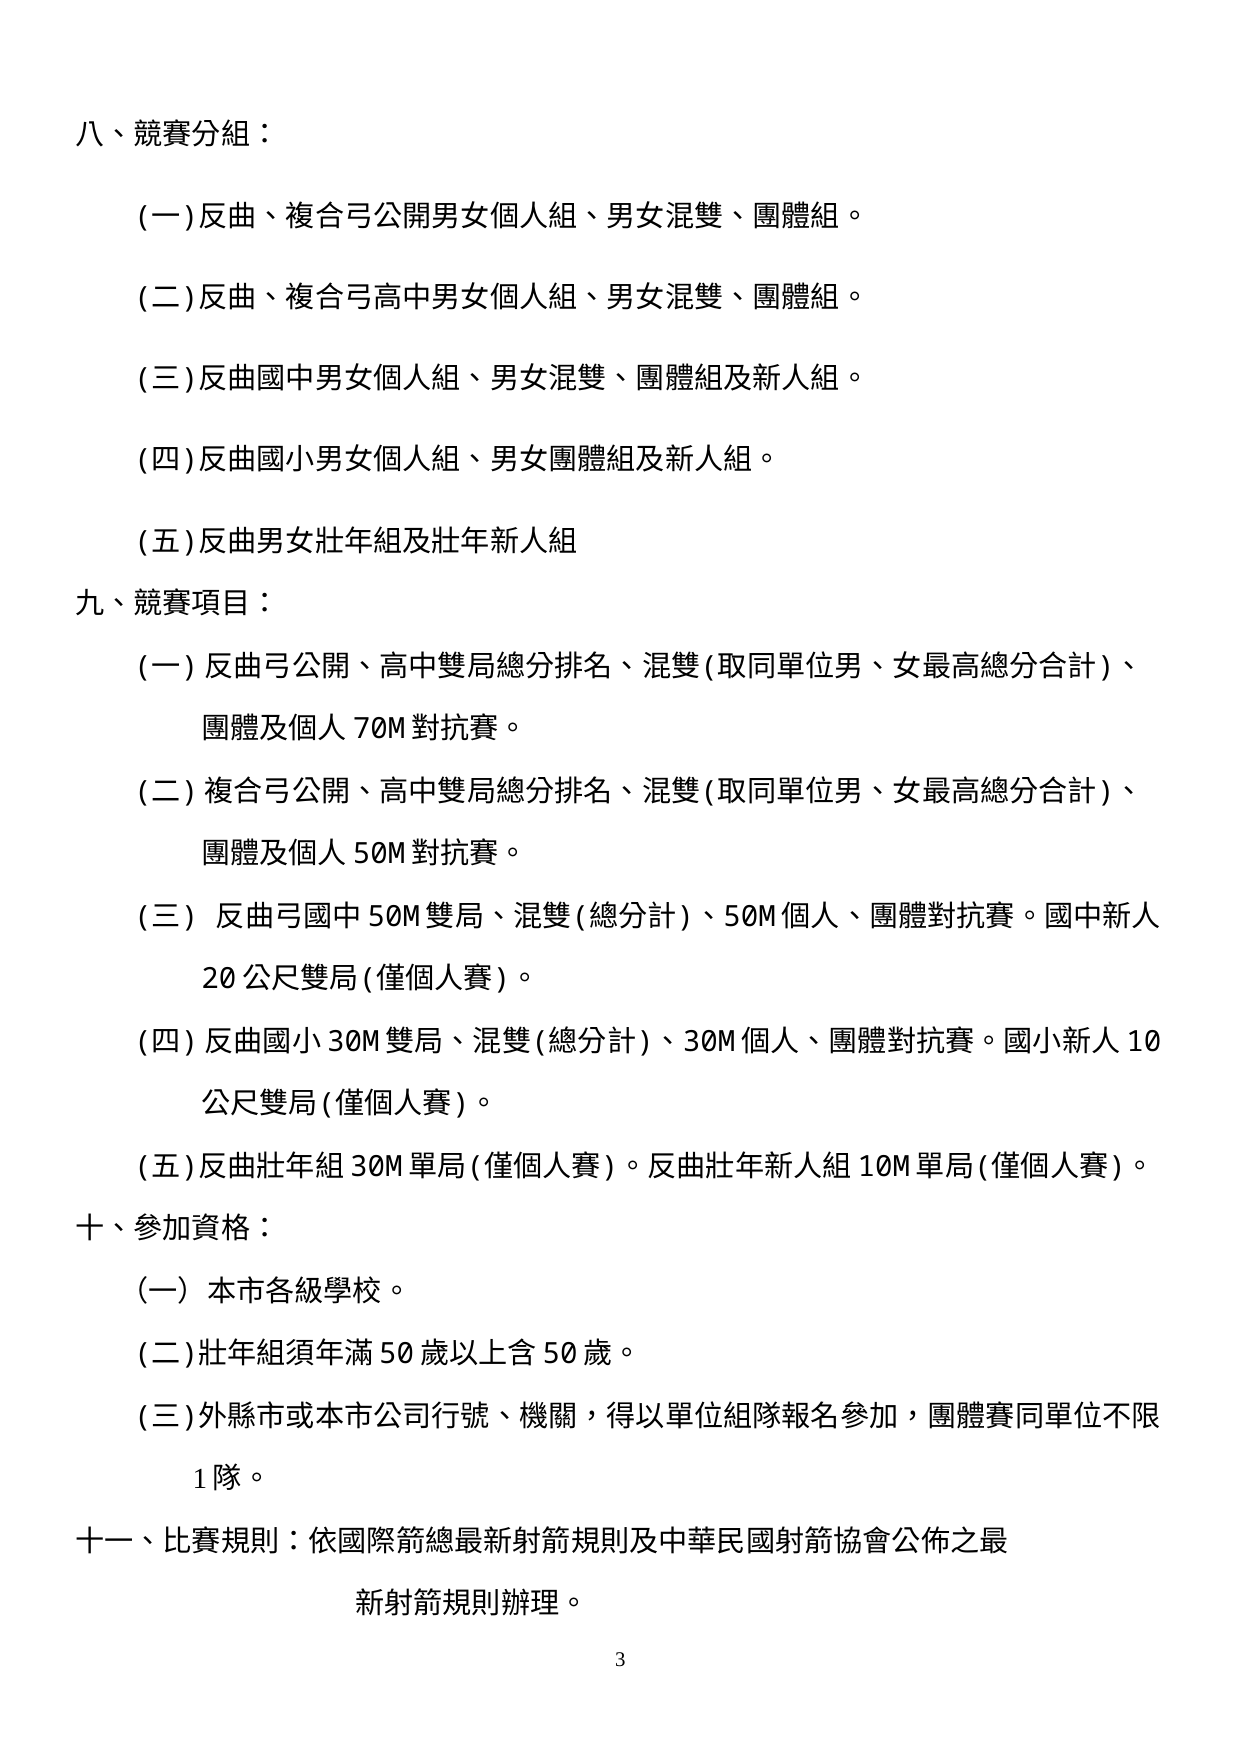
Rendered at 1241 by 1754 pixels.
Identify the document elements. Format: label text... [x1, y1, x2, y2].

text 新射箭規則辦理。 [75, 1559, 1165, 1622]
text (五)反曲壯年組30M單局(僅個人賽)。反曲壯年新人組10M單局(僅個人賽)。 [134, 1122, 1165, 1184]
text 九、競賽項目： [75, 559, 1165, 622]
text (三) 反曲弓國中50M雙局、混雙(總分計)、50M個人、團體對抗賽。國中新人20公尺雙局(僅個人賽)。 [134, 872, 1165, 997]
text (一)反曲、複合弓公開男女個人組、男女混雙、團體組。 [75, 172, 1165, 234]
text (四)反曲國小男女個人組、男女團體組及新人組。 [75, 415, 1165, 478]
text （一）本市各級學校。 [75, 1247, 1165, 1309]
text 十、參加資格： [75, 1184, 1165, 1247]
text (五)反曲男女壯年組及壯年新人組 [75, 497, 1165, 559]
text (四) 反曲國小30M雙局、混雙(總分計)、30M個人、團體對抗賽。國小新人10公尺雙局(僅個人賽)。 [134, 997, 1165, 1122]
text (二)壯年組須年滿50歲以上含50歲。 [134, 1309, 1165, 1372]
text 十一、比賽規則：依國際箭總最新射箭規則及中華民國射箭協會公佈之最 [75, 1497, 1165, 1559]
text (一) 反曲弓公開、高中雙局總分排名、混雙(取同單位男、女最高總分合計)、團體及個人70M對抗賽。 [134, 622, 1165, 747]
text (三)反曲國中男女個人組、男女混雙、團體組及新人組。 [75, 334, 1165, 397]
text (二) 複合弓公開、高中雙局總分排名、混雙(取同單位男、女最高總分合計)、團體及個人50M對抗賽。 [134, 747, 1165, 872]
text 八、競賽分組： [75, 90, 1165, 153]
text (二)反曲、複合弓高中男女個人組、男女混雙、團體組。 [75, 253, 1165, 315]
text (三)外縣市或本市公司行號、機關，得以單位組隊報名參加，團體賽同單位不限1隊。 [134, 1372, 1165, 1497]
